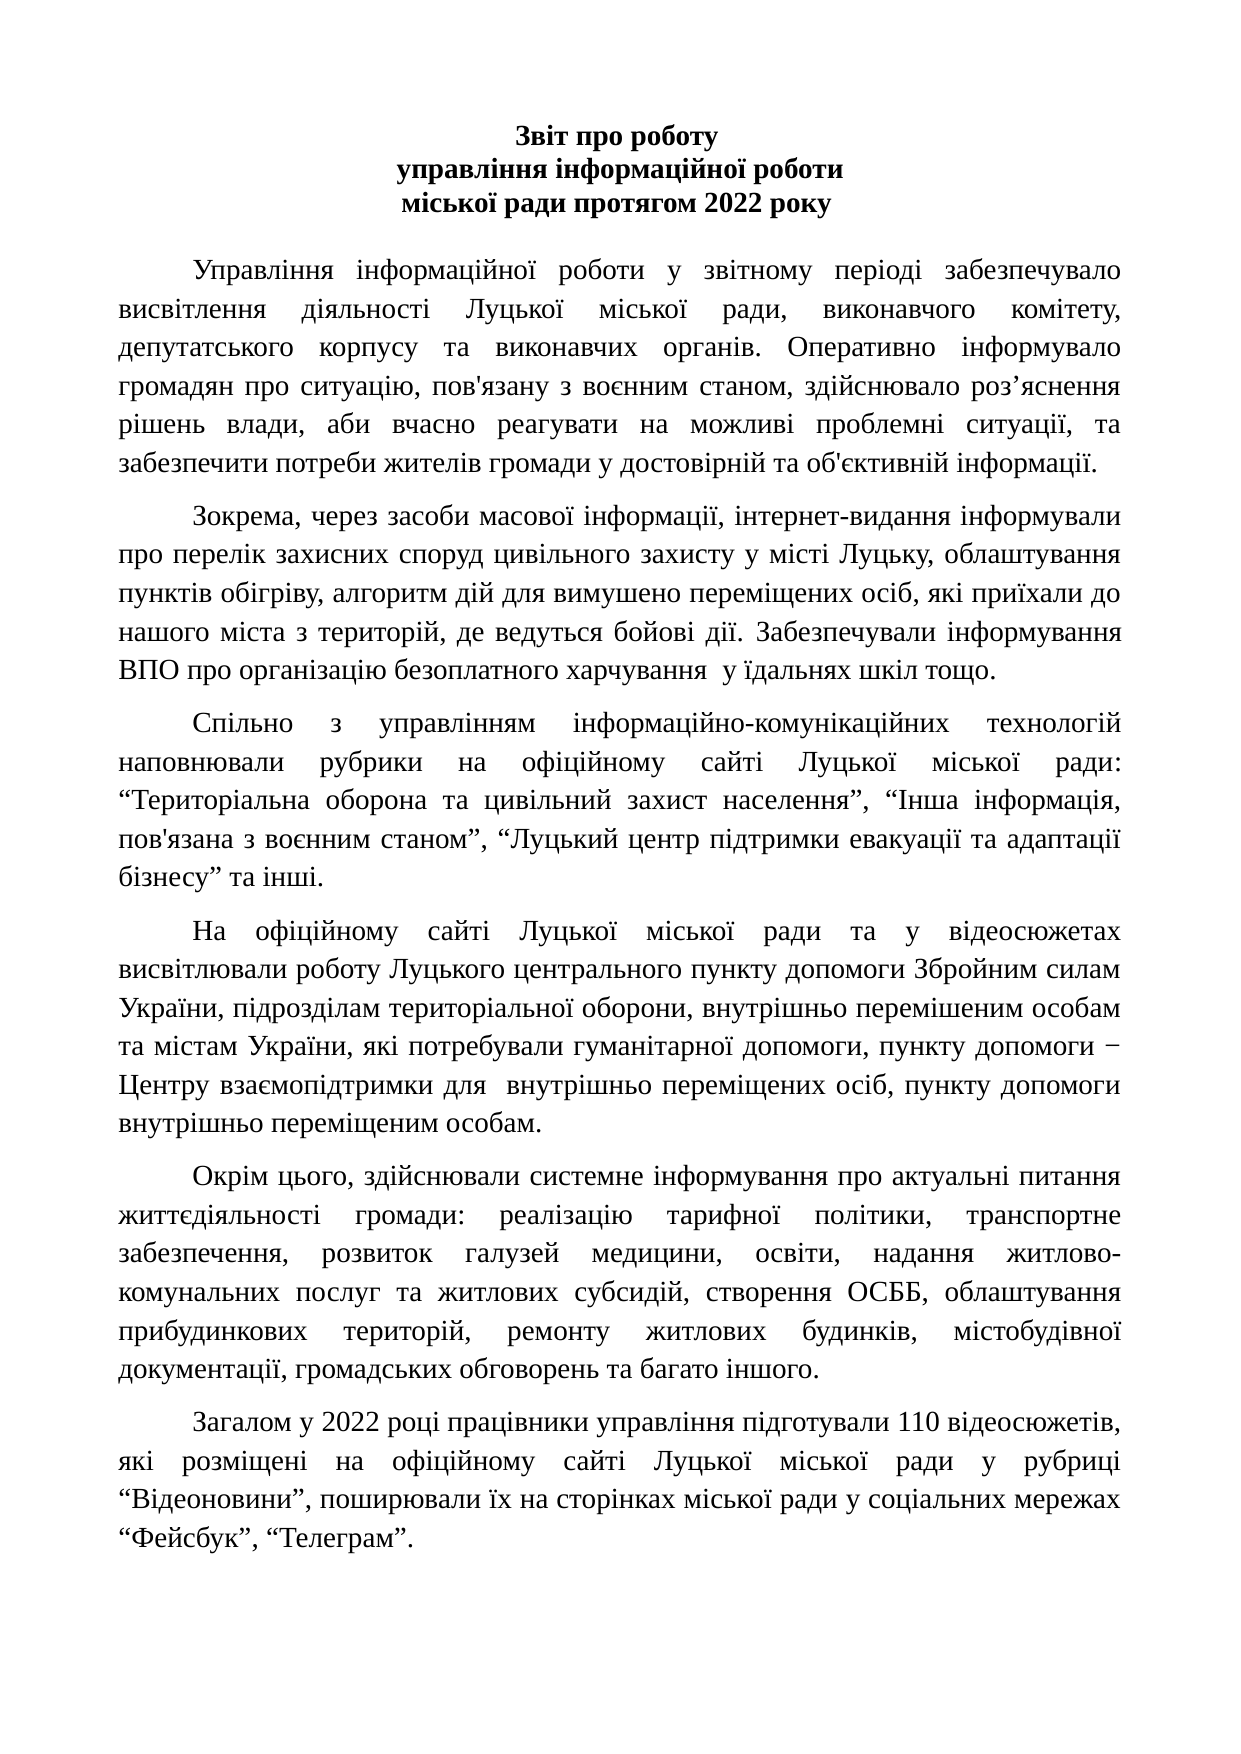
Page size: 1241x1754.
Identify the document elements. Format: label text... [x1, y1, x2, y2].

text Загалом у 2022 році працівники управління підготували 110 відеосюжетів, які розміщені на офіційному сайті Луцької міської ради у рубриці “Відеоновини”, поширювали їх на сторінках міської ради у соціальних мережах “Фейсбук”, “Телеграм”. [118, 1404, 1122, 1553]
text управління інформаційної роботи [118, 152, 1122, 185]
text Окрім цього, здійснювали системне інформування про актуальні питання життєдіяльності громади: реалізацію тарифної політики, транспортне забезпечення, розвиток галузей медицини, освіти, надання житлово-комунальних послуг та житлових субсидій, створення ОСББ, облаштування прибудинкових територій, ремонту житлових будинків, містобудівної документації, громадських обговорень та багато іншого. [118, 1158, 1122, 1385]
text Спільно з управлінням інформаційно-комунікаційних технологій наповнювали рубрики на офіційному сайті Луцької міської ради: “Територіальна оборона та цивільний захист населення”, “Інша інформація, пов'язана з воєнним станом”, “Луцький центр підтримки евакуації та адаптації бізнесу” та інші. [118, 705, 1122, 893]
text міської ради протягом 2022 року [118, 185, 1122, 219]
text Звіт про роботу [118, 118, 1122, 152]
text Зокрема, через засоби масової інформації, інтернет-видання інформували про перелік захисних споруд цивільного захисту у місті Луцьку, облаштування пунктів обігріву, алгоритм дій для вимушено переміщених осіб, які приїхали до нашого міста з територій, де ведуться бойові дії. Забезпечували інформування ВПО про організацію безоплатного харчування у їдальнях шкіл тощо. [118, 498, 1122, 686]
text Управління інформаційної роботи у звітному періоді забезпечувало висвітлення діяльності Луцької міської ради, виконавчого комітету, депутатського корпусу та виконавчих органів. Оперативно інформувало громадян про ситуацію, пов'язану з воєнним станом, здійснювало роз’яснення рішень влади, аби вчасно реагувати на можливі проблемні ситуації, та забезпечити потреби жителів громади у достовірній та об'єктивній інформації. [118, 252, 1122, 478]
text На офіційному сайті Луцької міської ради та у відеосюжетах висвітлювали роботу Луцького центрального пункту допомоги Збройним силам України, підрозділам територіальної оборони, внутрішньо перемішеним особам та містам України, які потребували гуманітарної допомоги, пункту допомоги − Центру взаємопідтримки для внутрішньо переміщених осіб, пункту допомоги внутрішньо переміщеним особам. [118, 913, 1122, 1139]
